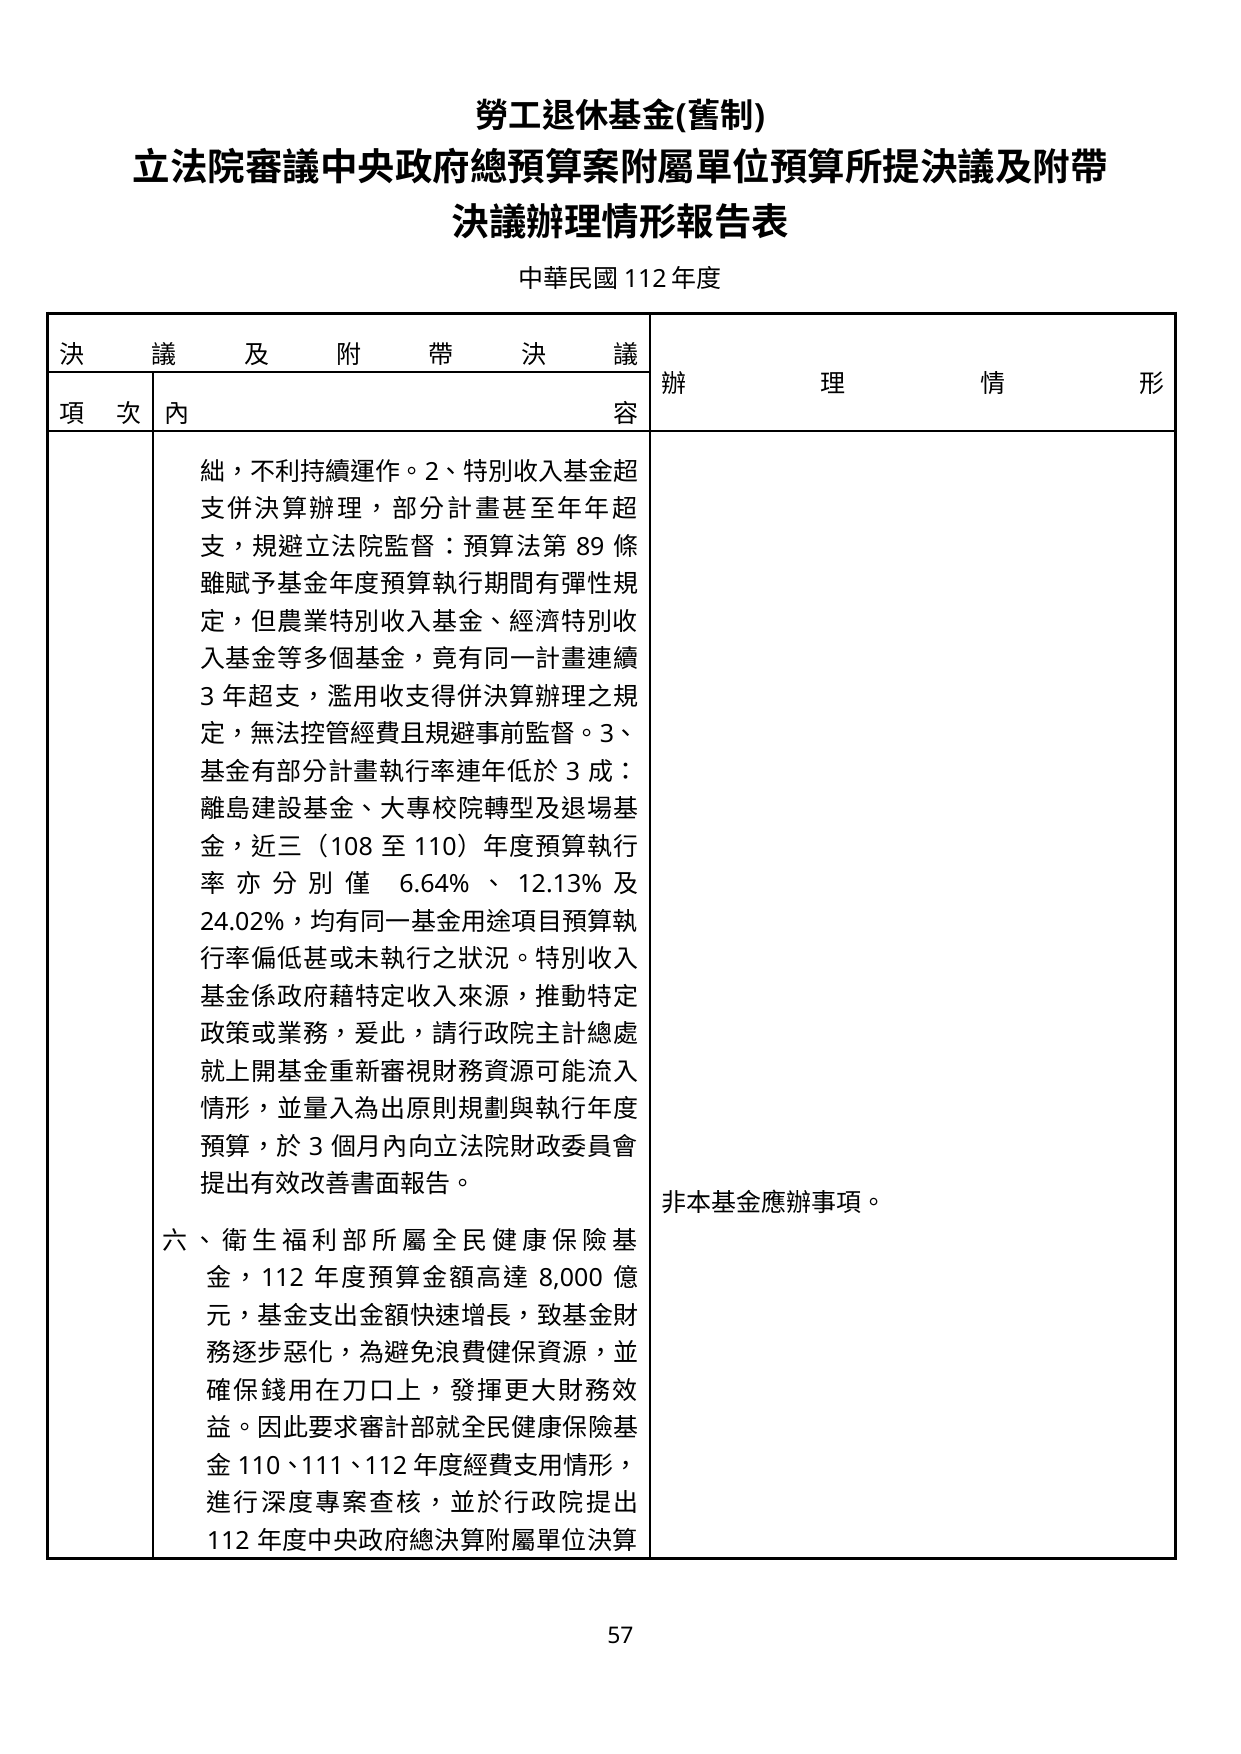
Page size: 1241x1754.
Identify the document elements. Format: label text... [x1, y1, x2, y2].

table_cell 非本基金應辦事項。 [651, 432, 1174, 1557]
table_cell 內容 [154, 373, 649, 430]
table_cell 項次 [49, 373, 152, 430]
table_cell [49, 432, 152, 1557]
table_header 辦理情形 [651, 315, 1174, 430]
table_header 決議及附帶決議 [49, 315, 649, 371]
table_cell 絀，不利持續運作。2、特別收入基金超支併決算辦理，部分計畫甚至年年超支，規避立法院監督：預算法第 89 條雖賦予基金年度預算執行期間有彈性規定，但農業特別收入基金、經濟特別收入基金等多個基金，竟有同一計畫連續 3 年超支，濫用收支得併決算辦理之規定，無法控管經費且規避事前監督。3、基金有部分計畫執行率連年低於 3 成：離島建設基金、大專校院轉型及退場基金，近三（108 至 110）年度預算執行率亦分別僅 6.64%、12.13%及 24.02%，均有同一基金用途項目預算執行率偏低甚或未執行之狀況。特別收入基金係政府藉特定收入來源，推動特定政策或業務，爰此，請行政院主計總處就上開基金重新審視財務資源可能流入情形，並量入為出原則規劃與執行年度預算，於 3 個月內向立法院財政委員會提出有效改善書面報告。 六、衛生福利部所屬全民健康保險基金，112 年度預算金額高達 8,000 億元，基金支出金額快速增長，致基金財務逐步惡化，為避免浪費健保資源，並確保錢用在刀口上，發揮更大財務效益。因此要求審計部就全民健康保險基金 110、111、112 年度經費支用情形，進行深度專案查核，並於行政院提出 112 年度中央政府總決算附屬單位決算 [154, 432, 649, 1557]
